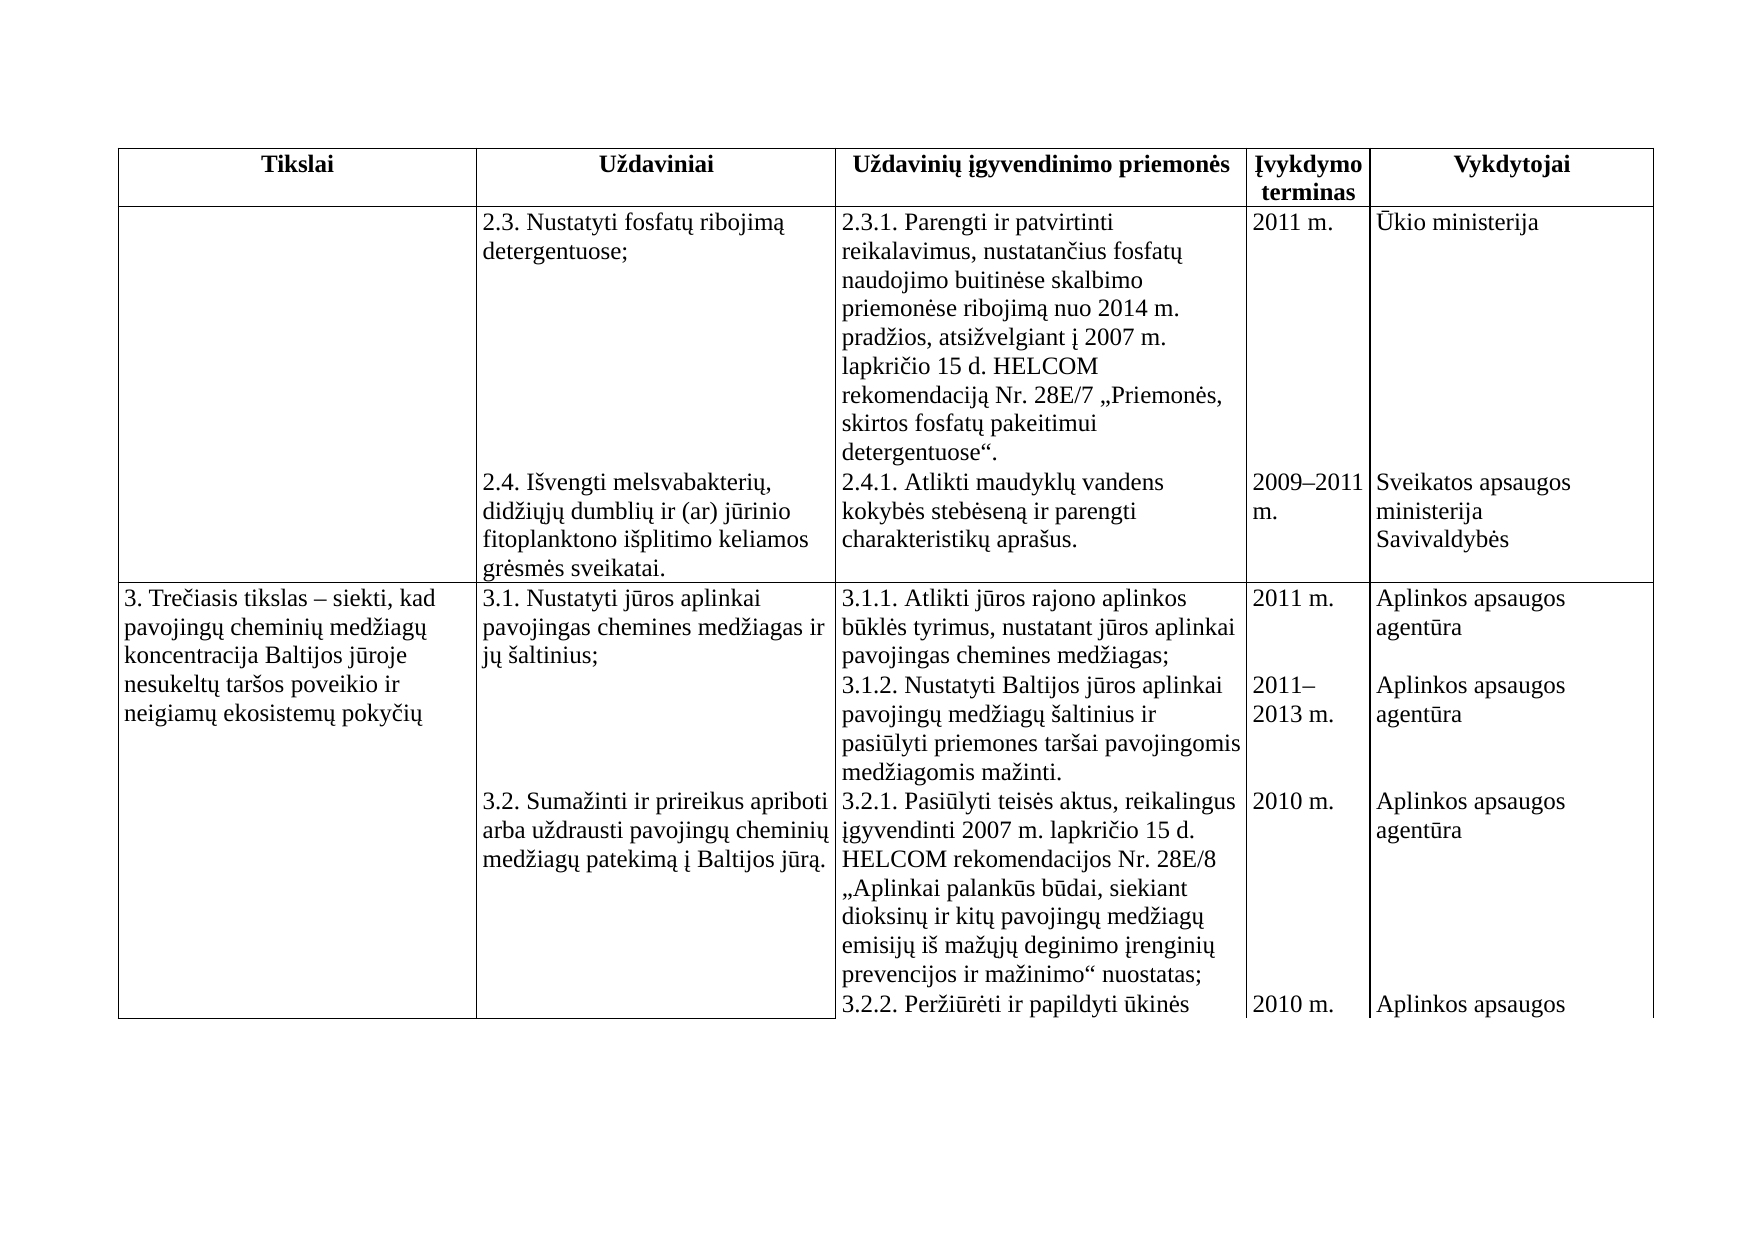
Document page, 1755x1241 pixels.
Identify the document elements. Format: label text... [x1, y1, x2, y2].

table_cell Aplinkos apsaugos agentūra [1371, 583, 1653, 669]
table_cell 3.2.1. Pasiūlyti teisės aktus, reikalingus įgyvendinti 2007 m. lapkričio 15 d. HELCOM rekomendacijos Nr. 28E/8 „Aplinkai palankūs būdai, siekiant dioksinų ir kitų pavojingų medžiagų emisijų iš mažųjų deginimo įrenginių prevencijos ir mažinimo“ nuostatas; [836, 785, 1246, 988]
table_cell 3.1. Nustatyti jūros aplinkai pavojingas chemines medžiagas ir jų šaltinius; [477, 583, 835, 785]
table_cell 2010 m. [1247, 988, 1369, 1017]
table_cell 3.1.1. Atlikti jūros rajono aplinkos būklės tyrimus, nustatant jūros aplinkai pavojingas chemines medžiagas; [836, 583, 1246, 669]
table_cell Aplinkos apsaugos [1371, 988, 1653, 1017]
table_cell 3.2.2. Peržiūrėti ir papildyti ūkinės [836, 988, 1246, 1017]
table_cell 2011 m. [1247, 583, 1369, 669]
table_header Įvykdymo terminas [1247, 149, 1369, 206]
table_header Tikslai [119, 149, 476, 206]
table_header Vykdytojai [1371, 149, 1653, 206]
table_cell 2.3. Nustatyti fosfatų ribojimą detergentuose; [477, 207, 835, 466]
table_cell Aplinkos apsaugos agentūra [1371, 669, 1653, 785]
table_cell 2011 m. [1247, 207, 1369, 466]
table_cell 3.1.2. Nustatyti Baltijos jūros aplinkai pavojingų medžiagų šaltinius ir pasiūlyti priemones taršai pavojingomis medžiagomis mažinti. [836, 669, 1246, 785]
table_cell 2011–2013 m. [1247, 669, 1369, 785]
table_cell [119, 207, 476, 582]
table_header Uždavinių įgyvendinimo priemonės [836, 149, 1246, 206]
table_cell 2009–2011 m. [1247, 466, 1369, 582]
table_cell 2010 m. [1247, 785, 1369, 988]
table_cell 3. Trečiasis tikslas – siekti, kad pavojingų cheminių medžiagų koncentracija Baltijos jūroje nesukeltų taršos poveikio ir neigiamų ekosistemų pokyčių [119, 583, 476, 1017]
table_cell 3.2. Sumažinti ir prireikus apriboti arba uždrausti pavojingų cheminių medžiagų patekimą į Baltijos jūrą. [477, 785, 835, 1017]
table_cell Ūkio ministerija [1371, 207, 1653, 466]
table_cell 2.4.1. Atlikti maudyklų vandens kokybės stebėseną ir parengti charakteristikų aprašus. [836, 466, 1246, 582]
table_header Uždaviniai [477, 149, 835, 206]
table_cell Sveikatos apsaugos ministerija Savivaldybės [1371, 466, 1653, 582]
table_cell Aplinkos apsaugos agentūra [1371, 785, 1653, 988]
table_cell 2.4. Išvengti melsvabakterių, didžiųjų dumblių ir (ar) jūrinio fitoplanktono išplitimo keliamos grėsmės sveikatai. [477, 466, 835, 582]
table_cell 2.3.1. Parengti ir patvirtinti reikalavimus, nustatančius fosfatų naudojimo buitinėse skalbimo priemonėse ribojimą nuo 2014 m. pradžios, atsižvelgiant į 2007 m. lapkričio 15 d. HELCOM rekomendaciją Nr. 28E/7 „Priemonės, skirtos fosfatų pakeitimui detergentuose“. [836, 207, 1246, 466]
